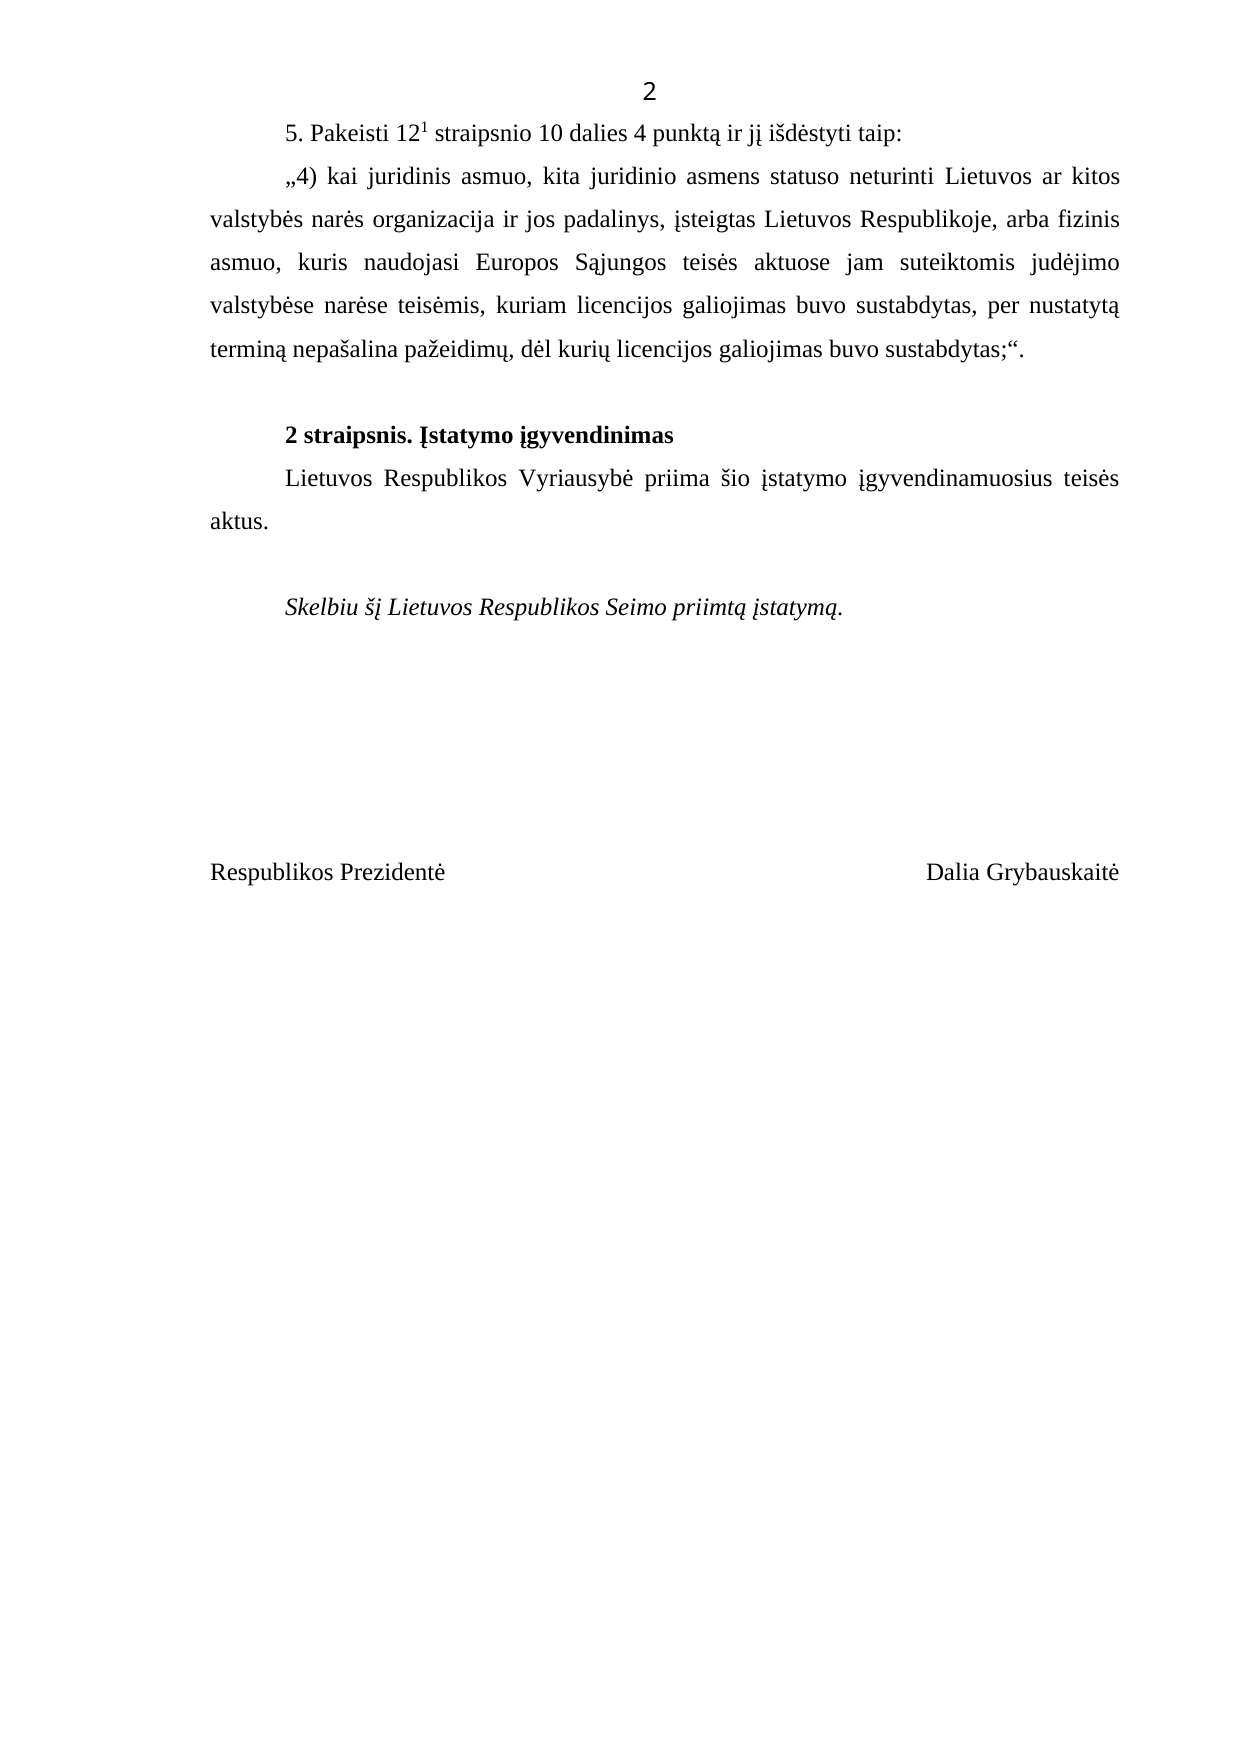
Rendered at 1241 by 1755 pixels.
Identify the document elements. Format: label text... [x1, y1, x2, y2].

text Skelbiu šį Lietuvos Respublikos Seimo priimtą įstatymą. [210, 592, 1120, 621]
text 2 straipsnis. Įstatymo įgyvendinimas [210, 420, 1120, 449]
text „4) kai juridinis asmuo, kita juridinio asmens statuso neturinti Lietuvos ar kitos valstybės narės organizacija ir jos padalinys, įsteigtas Lietuvos Respublikoje, arba fizinis asmuo, kuris naudojasi Europos Sąjungos teisės aktuose jam suteiktomis judėjimo valstybėse narėse teisėmis, kuriam licencijos galiojimas buvo sustabdytas, per nustatytą terminą nepašalina pažeidimų, dėl kurių licencijos galiojimas buvo sustabdytas;“. [210, 161, 1120, 362]
text Respublikos Prezidentė Dalia Grybauskaitė [210, 857, 1120, 885]
text Lietuvos Respublikos Vyriausybė priima šio įstatymo įgyvendinamuosius teisės aktus. [210, 463, 1120, 535]
text 5. Pakeisti 121 straipsnio 10 dalies 4 punktą ir jį išdėstyti taip: [210, 118, 1120, 147]
